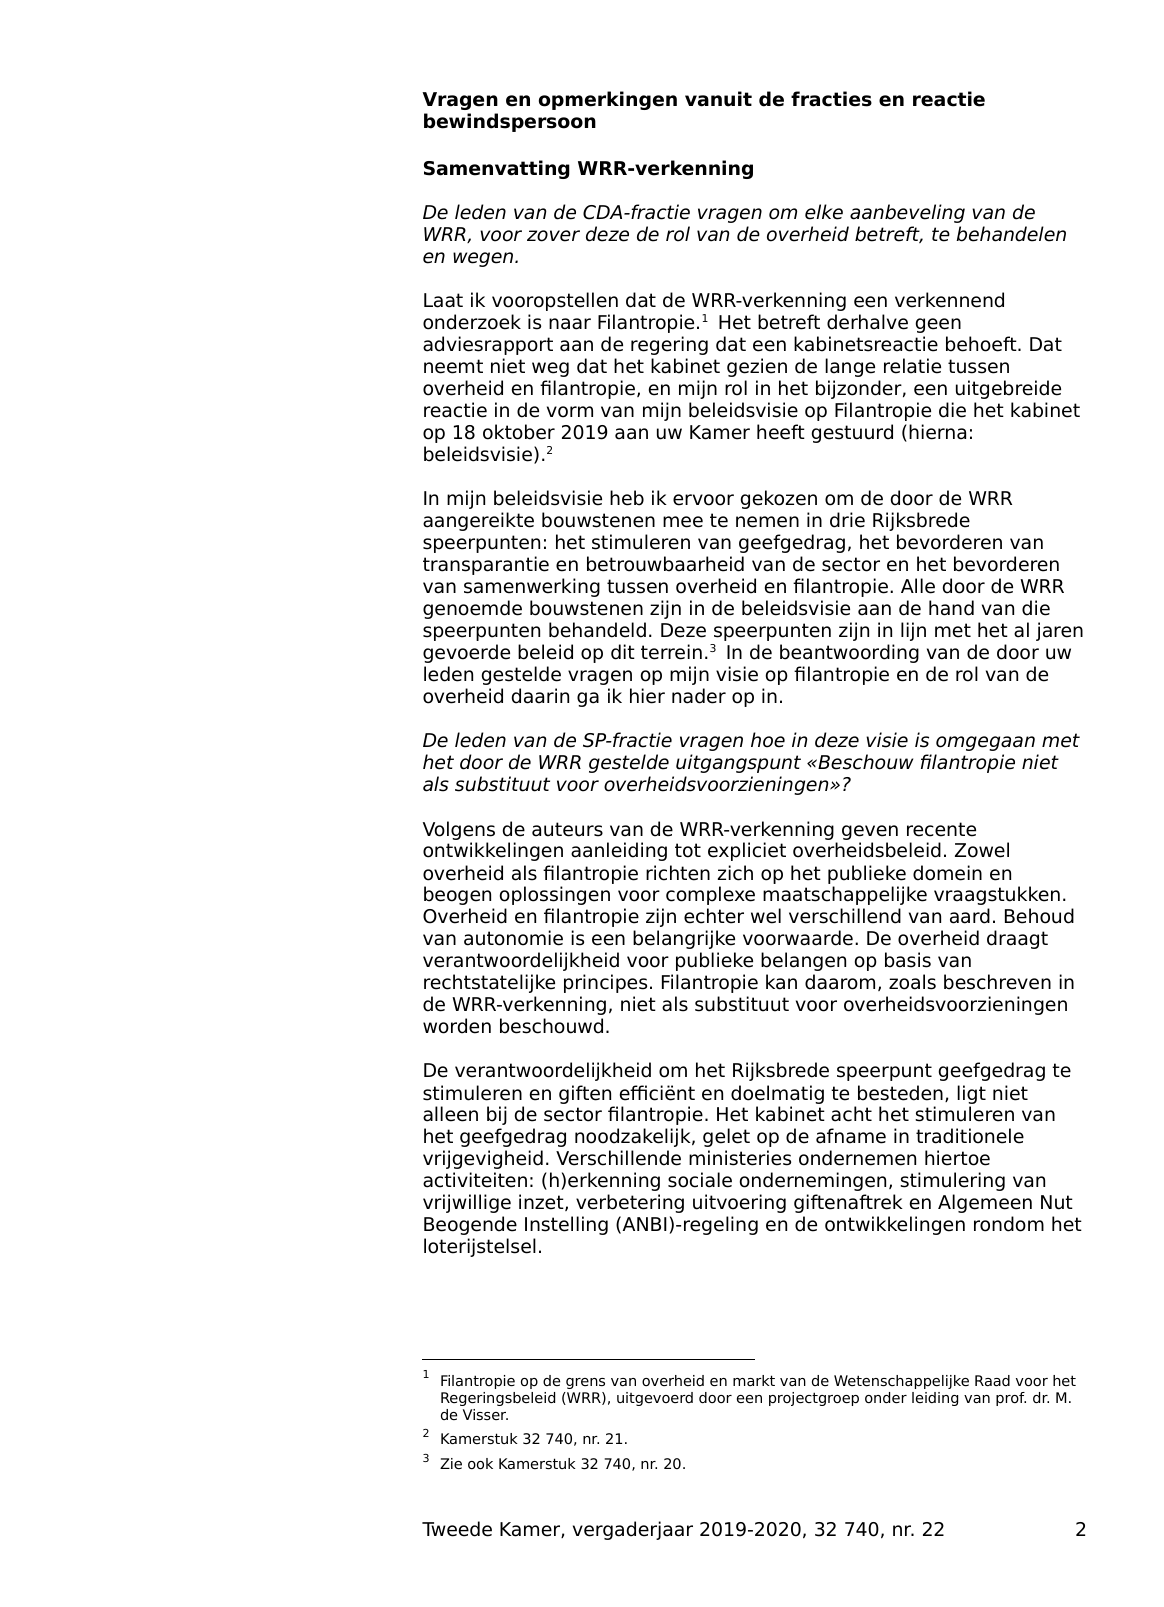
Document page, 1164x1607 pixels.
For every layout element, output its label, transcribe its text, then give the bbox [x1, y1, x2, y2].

subtitle Samenvatting WRR-verkenning [422, 158, 1087, 180]
text Volgens de auteurs van de WRR-verkenning geven recente ontwikkelingen aanleiding tot expliciet overheidsbeleid. Zowel overheid als filantropie richten zich op het publieke domein en beogen oplossingen voor complexe maatschappelijke vraagstukken. Overheid en filantropie zijn echter wel verschillend van aard. Behoud van autonomie is een belangrijke voorwaarde. De overheid draagt verantwoordelijkheid voor publieke belangen op basis van rechtstatelijke principes. Filantropie kan daarom, zoals beschreven in de WRR-verkenning, niet als substituut voor overheidsvoorzieningen worden beschouwd. [422, 818, 1087, 1038]
text Filantropie op de grens van overheid en markt van de Wetenschappelijke Raad voor het Regeringsbeleid (WRR), uitgevoerd door een projectgroep onder leiding van prof. dr. M. de Visser. [422, 1368, 1087, 1424]
text Kamerstuk 32 740, nr. 21. [422, 1427, 1087, 1449]
subtitle Vragen en opmerkingen vanuit de fracties en reactie bewindspersoon [422, 89, 1087, 133]
text Laat ik vooropstellen dat de WRR-verkenning een verkennend onderzoek is naar Filantropie. Het betreft derhalve geen adviesrapport aan de regering dat een kabinetsreactie behoeft. Dat neemt niet weg dat het kabinet gezien de lange relatie tussen overheid en filantropie, en mijn rol in het bijzonder, een uitgebreide reactie in de vorm van mijn beleidsvisie op Filantropie die het kabinet op 18 oktober 2019 aan uw Kamer heeft gestuurd (hierna: beleidsvisie). [422, 290, 1087, 466]
text De leden van de CDA-fractie vragen om elke aanbeveling van de WRR, voor zover deze de rol van de overheid betreft, te behandelen en wegen. [422, 202, 1087, 268]
text De verantwoordelijkheid om het Rijksbrede speerpunt geefgedrag te stimuleren en giften efficiënt en doelmatig te besteden, ligt niet alleen bij de sector filantropie. Het kabinet acht het stimuleren van het geefgedrag noodzakelijk, gelet op de afname in traditionele vrijgevigheid. Verschillende ministeries ondernemen hiertoe activiteiten: (h)erkenning sociale ondernemingen, stimulering van vrijwillige inzet, verbetering uitvoering giftenaftrek en Algemeen Nut Beogende Instelling (ANBI)-regeling en de ontwikkelingen rondom het loterijstelsel. [422, 1060, 1087, 1258]
text Zie ook Kamerstuk 32 740, nr. 20. [422, 1452, 1087, 1474]
text In mijn beleidsvisie heb ik ervoor gekozen om de door de WRR aangereikte bouwstenen mee te nemen in drie Rijksbrede speerpunten: het stimuleren van geefgedrag, het bevorderen van transparantie en betrouwbaarheid van de sector en het bevorderen van samenwerking tussen overheid en filantropie. Alle door de WRR genoemde bouwstenen zijn in de beleidsvisie aan de hand van die speerpunten behandeld. Deze speerpunten zijn in lijn met het al jaren gevoerde beleid op dit terrein. In de beantwoording van de door uw leden gestelde vragen op mijn visie op filantropie en de rol van de overheid daarin ga ik hier nader op in. [422, 488, 1087, 708]
text De leden van de SP-fractie vragen hoe in deze visie is omgegaan met het door de WRR gestelde uitgangspunt «Beschouw filantropie niet als substituut voor overheidsvoorzieningen»? [422, 730, 1087, 796]
